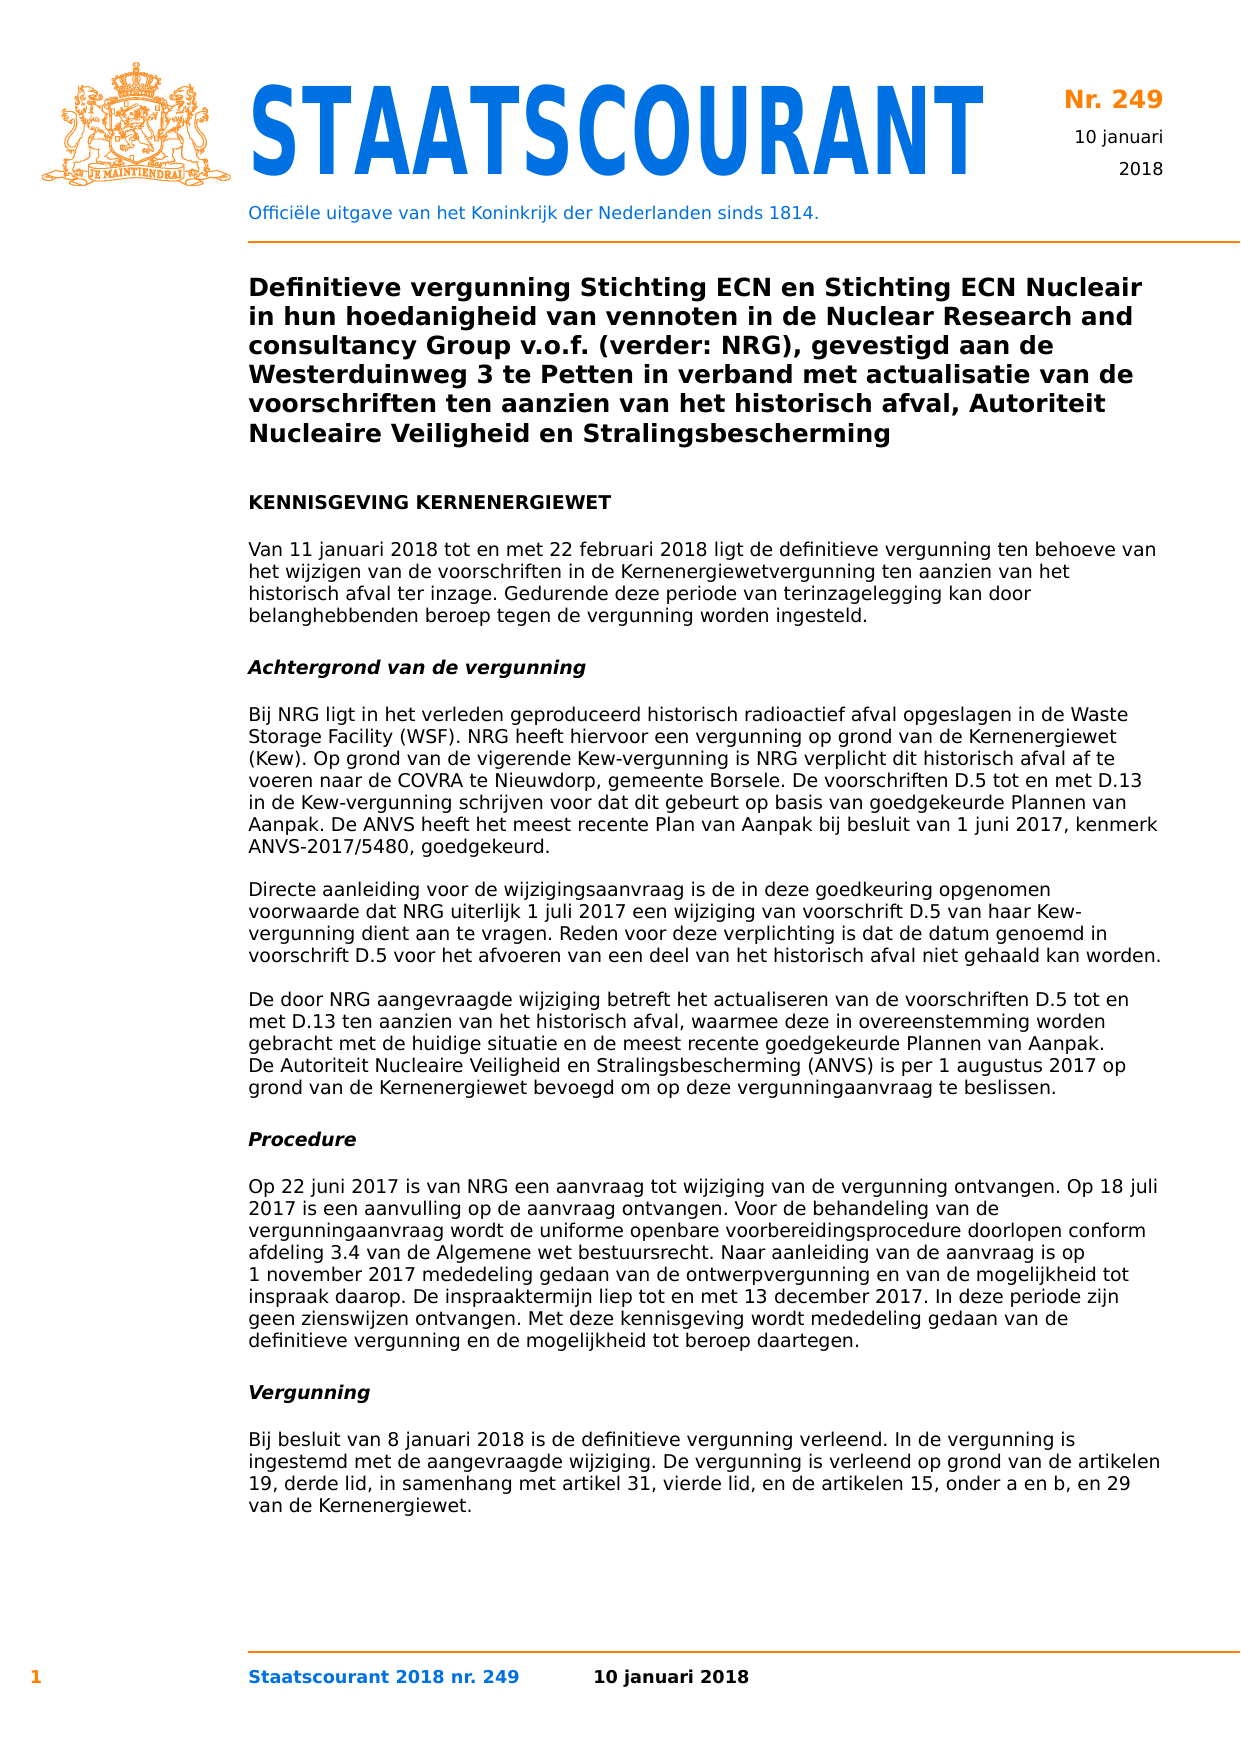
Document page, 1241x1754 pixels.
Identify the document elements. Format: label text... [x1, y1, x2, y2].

text Bij NRG ligt in het verleden geproduceerd historisch radioactief afval opgeslagen in de Waste Storage Facility (WSF). NRG heeft hiervoor een vergunning op grond van de Kernenergiewet (Kew). Op grond van de vigerende Kew-vergunning is NRG verplicht dit historisch afval af te voeren naar de COVRA te Nieuwdorp, gemeente Borsele. De voorschriften D.5 tot en met D.13 in de Kew-vergunning schrijven voor dat dit gebeurt op basis van goedgekeurde Plannen van Aanpak. De ANVS heeft het meest recente Plan van Aanpak bij besluit van 1 juni 2017, kenmerk ANVS-2017/5480, goedgekeurd. [248, 704, 1163, 857]
table_header [25, 62, 248, 241]
text De door NRG aangevraagde wijziging betreft het actualiseren van de voorschriften D.5 tot en met D.13 ten aanzien van het historisch afval, waarmee deze in overeenstemming worden gebracht met de huidige situatie en de meest recente goedgekeurde Plannen van Aanpak. [248, 989, 1163, 1055]
subtitle KENNISGEVING KERNENERGIEWET [248, 492, 1163, 514]
subtitle Vergunning [248, 1382, 1163, 1404]
table_cell 2018 [998, 153, 1240, 203]
subtitle Achtergrond van de vergunning [248, 657, 1163, 679]
table_cell Officiële uitgave van het Koninkrijk der Nederlanden sinds 1814. [248, 203, 1240, 241]
subtitle Definitieve vergunning Stichting ECN en Stichting ECN Nucleair in hun hoedanigheid van vennoten in de Nuclear Research and consultancy Group v.o.f. (verder: NRG), gevestigd aan de Westerduinweg 3 te Petten in verband met actualisatie van de voorschriften ten aanzien van het historisch afval, Autoriteit Nucleaire Veiligheid en Stralingsbescherming [248, 273, 1163, 448]
table_cell 10 januari [998, 121, 1240, 153]
subtitle Procedure [248, 1129, 1163, 1151]
text Directe aanleiding voor de wijzigingsaanvraag is de in deze goedkeuring opgenomen voorwaarde dat NRG uiterlijk 1 juli 2017 een wijziging van voorschrift D.5 van haar Kew-vergunning dient aan te vragen. Reden voor deze verplichting is dat de datum genoemd in voorschrift D.5 voor het afvoeren van een deel van het historisch afval niet gehaald kan worden. [248, 879, 1163, 967]
table_header Nr. 249 [998, 62, 1240, 121]
table_header STAATSCOURANT [248, 62, 998, 203]
text Op 22 juni 2017 is van NRG een aanvraag tot wijziging van de vergunning ontvangen. Op 18 juli 2017 is een aanvulling op de aanvraag ontvangen. Voor de behandeling van de vergunningaanvraag wordt de uniforme openbare voorbereidingsprocedure doorlopen conform afdeling 3.4 van de Algemene wet bestuursrecht. Naar aanleiding van de aanvraag is op 1 november 2017 mededeling gedaan van de ontwerpvergunning en van de mogelijkheid tot inspraak daarop. De inspraaktermijn liep tot en met 13 december 2017. In deze periode zijn geen zienswijzen ontvangen. Met deze kennisgeving wordt mededeling gedaan van de definitieve vergunning en de mogelijkheid tot beroep daartegen. [248, 1176, 1163, 1352]
text Bij besluit van 8 januari 2018 is de definitieve vergunning verleend. In de vergunning is ingestemd met de aangevraagde wijziging. De vergunning is verleend op grond van de artikelen 19, derde lid, in samenhang met artikel 31, vierde lid, en de artikelen 15, onder a en b, en 29 van de Kernenergiewet. [248, 1429, 1163, 1517]
text De Autoriteit Nucleaire Veiligheid en Stralingsbescherming (ANVS) is per 1 augustus 2017 op grond van de Kernenergiewet bevoegd om op deze vergunningaanvraag te beslissen. [248, 1055, 1163, 1099]
text Van 11 januari 2018 tot en met 22 februari 2018 ligt de definitieve vergunning ten behoeve van het wijzigen van de voorschriften in de Kernenergiewetvergunning ten aanzien van het historisch afval ter inzage. Gedurende deze periode van terinzagelegging kan door belanghebbenden beroep tegen de vergunning worden ingesteld. [248, 539, 1163, 627]
picture [41, 62, 231, 186]
